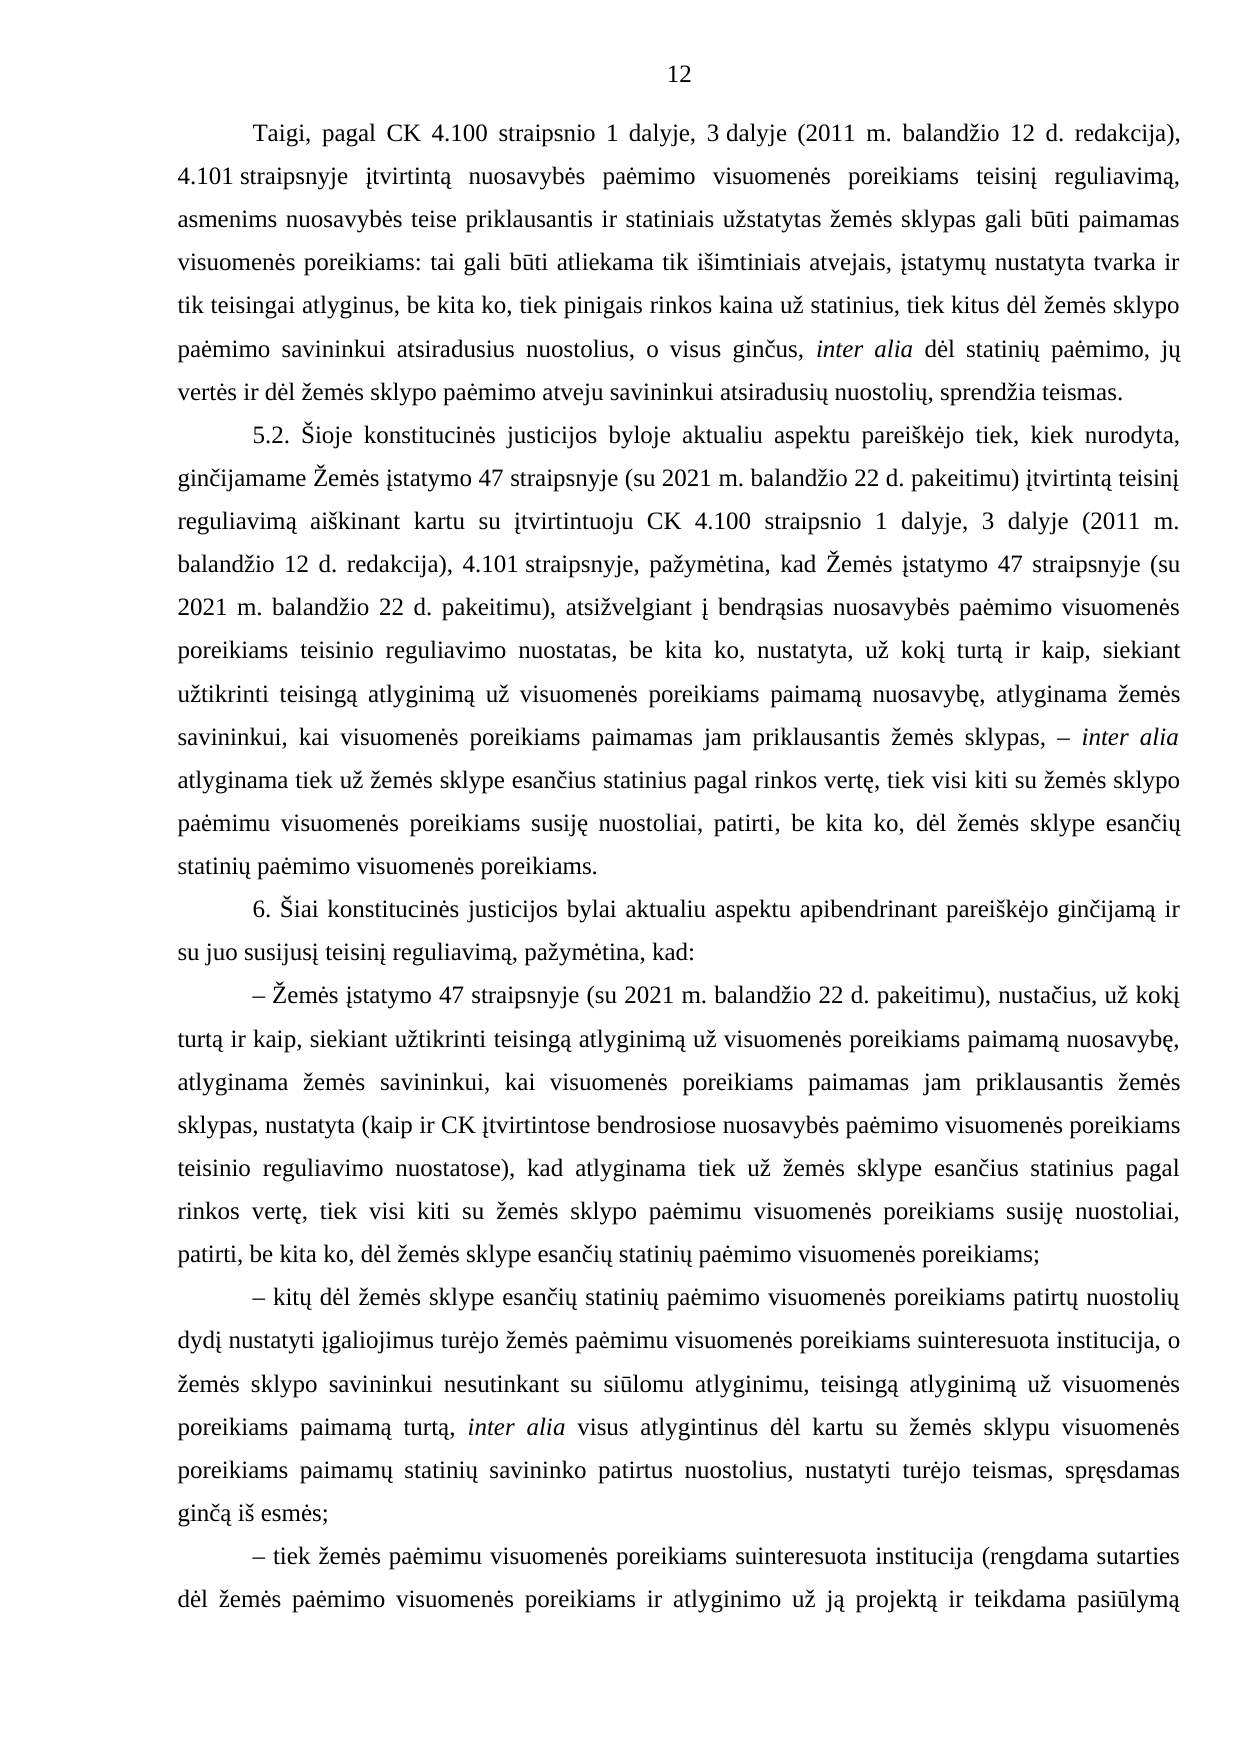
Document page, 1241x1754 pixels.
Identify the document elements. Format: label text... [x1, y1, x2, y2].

text – Žemės įstatymo 47 straipsnyje (su 2021 m. balandžio 22 d. pakeitimu), nustačius, už kokį turtą ir kaip, siekiant užtikrinti teisingą atlyginimą už visuomenės poreikiams paimamą nuosavybę, atlyginama žemės savininkui, kai visuomenės poreikiams paimamas jam priklausantis žemės sklypas, nustatyta (kaip ir CK įtvirtintose bendrosiose nuosavybės paėmimo visuomenės poreikiams teisinio reguliavimo nuostatose), kad atlyginama tiek už žemės sklype esančius statinius pagal rinkos vertę, tiek visi kiti su žemės sklypo paėmimu visuomenės poreikiams susiję nuostoliai, patirti, be kita ko, dėl žemės sklype esančių statinių paėmimo visuomenės poreikiams; [177, 981, 1181, 1268]
text 6. Šiai konstitucinės justicijos bylai aktualiu aspektu apibendrinant pareiškėjo ginčijamą ir su juo susijusį teisinį reguliavimą, pažymėtina, kad: [177, 894, 1181, 966]
text 5.2. Šioje konstitucinės justicijos byloje aktualiu aspektu pareiškėjo tiek, kiek nurodyta, ginčijamame Žemės įstatymo 47 straipsnyje (su 2021 m. balandžio 22 d. pakeitimu) įtvirtintą teisinį reguliavimą aiškinant kartu su įtvirtintuoju CK 4.100 straipsnio 1 dalyje, 3 dalyje (2011 m. balandžio 12 d. redakcija), 4.101 straipsnyje, pažymėtina, kad Žemės įstatymo 47 straipsnyje (su 2021 m. balandžio 22 d. pakeitimu), atsižvelgiant į bendrąsias nuosavybės paėmimo visuomenės poreikiams teisinio reguliavimo nuostatas, be kita ko, nustatyta, už kokį turtą ir kaip, siekiant užtikrinti teisingą atlyginimą už visuomenės poreikiams paimamą nuosavybę, atlyginama žemės savininkui, kai visuomenės poreikiams paimamas jam priklausantis žemės sklypas, – inter alia atlyginama tiek už žemės sklype esančius statinius pagal rinkos vertę, tiek visi kiti su žemės sklypo paėmimu visuomenės poreikiams susiję nuostoliai, patirti, be kita ko, dėl žemės sklype esančių statinių paėmimo visuomenės poreikiams. [177, 420, 1181, 880]
text Taigi, pagal CK 4.100 straipsnio 1 dalyje, 3 dalyje (2011 m. balandžio 12 d. redakcija), 4.101 straipsnyje įtvirtintą nuosavybės paėmimo visuomenės poreikiams teisinį reguliavimą, asmenims nuosavybės teise priklausantis ir statiniais užstatytas žemės sklypas gali būti paimamas visuomenės poreikiams: tai gali būti atliekama tik išimtiniais atvejais, įstatymų nustatyta tvarka ir tik teisingai atlyginus, be kita ko, tiek pinigais rinkos kaina už statinius, tiek kitus dėl žemės sklypo paėmimo savininkui atsiradusius nuostolius, o visus ginčus, inter alia dėl statinių paėmimo, jų vertės ir dėl žemės sklypo paėmimo atveju savininkui atsiradusių nuostolių, sprendžia teismas. [177, 118, 1181, 406]
text – kitų dėl žemės sklype esančių statinių paėmimo visuomenės poreikiams patirtų nuostolių dydį nustatyti įgaliojimus turėjo žemės paėmimu visuomenės poreikiams suinteresuota institucija, o žemės sklypo savininkui nesutinkant su siūlomu atlyginimu, teisingą atlyginimą už visuomenės poreikiams paimamą turtą, inter alia visus atlygintinus dėl kartu su žemės sklypu visuomenės poreikiams paimamų statinių savininko patirtus nuostolius, nustatyti turėjo teismas, spręsdamas ginčą iš esmės; [177, 1282, 1181, 1527]
text – tiek žemės paėmimu visuomenės poreikiams suinteresuota institucija (rengdama sutarties dėl žemės paėmimo visuomenės poreikiams ir atlyginimo už ją projektą ir teikdama pasiūlymą [177, 1541, 1181, 1613]
